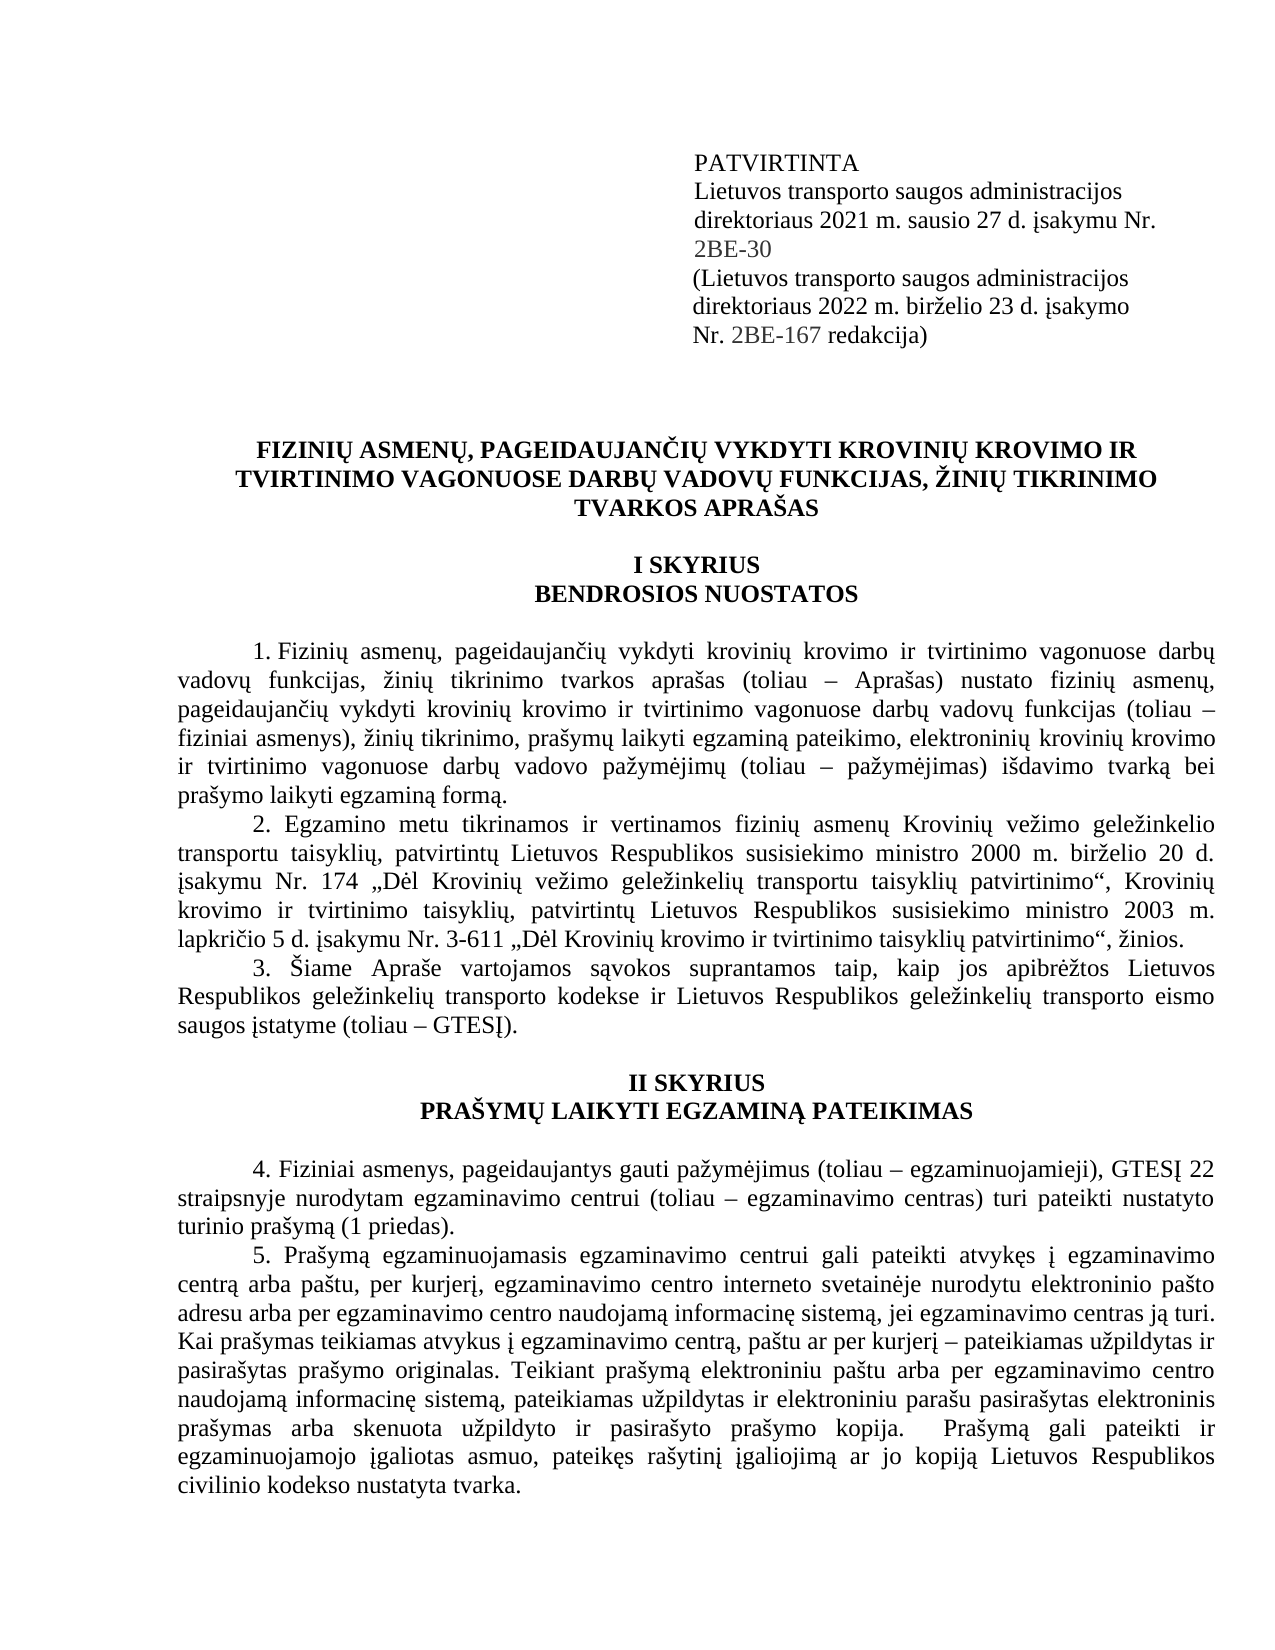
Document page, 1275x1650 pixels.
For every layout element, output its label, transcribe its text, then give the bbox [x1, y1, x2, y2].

text PATVIRTINTA [694, 148, 1216, 176]
text 3. Šiame Apraše vartojamos sąvokos suprantamos taip, kaip jos apibrėžtos Lietuvos Respublikos geležinkelių transporto kodekse ir Lietuvos Respublikos geležinkelių transporto eismo saugos įstatyme (toliau – GTESĮ). [177, 953, 1216, 1039]
text PRAŠYMŲ LAIKYTI EGZAMINĄ PATEIKIMAS [177, 1096, 1216, 1125]
text 4. Fiziniai asmenys, pageidaujantys gauti pažymėjimus (toliau – egzaminuojamieji), GTESĮ 22 straipsnyje nurodytam egzaminavimo centrui (toliau – egzaminavimo centras) turi pateikti nustatyto turinio prašymą (1 priedas). [177, 1154, 1216, 1240]
text direktoriaus 2022 m. birželio 23 d. įsakymo [679, 291, 1216, 320]
text I SKYRIUS [177, 550, 1216, 579]
text direktoriaus 2021 m. sausio 27 d. įsakymu Nr. 2BE-30 [694, 205, 1211, 263]
text 1. Fizinių asmenų, pageidaujančių vykdyti krovinių krovimo ir tvirtinimo vagonuose darbų vadovų funkcijas, žinių tikrinimo tvarkos aprašas (toliau – Aprašas) nustato fizinių asmenų, pageidaujančių vykdyti krovinių krovimo ir tvirtinimo vagonuose darbų vadovų funkcijas (toliau – fiziniai asmenys), žinių tikrinimo, prašymų laikyti egzaminą pateikimo, elektroninių krovinių krovimo ir tvirtinimo vagonuose darbų vadovo pažymėjimų (toliau – pažymėjimas) išdavimo tvarką bei prašymo laikyti egzaminą formą. [177, 636, 1216, 809]
text BENDROSIOS NUOSTATOS [177, 579, 1216, 608]
text FIZINIŲ ASMENŲ, PAGEIDAUJANČIŲ VYKDYTI KROVINIŲ KROVIMO IR TVIRTINIMO VAGONUOSE DARBŲ VADOVŲ FUNKCIJAS, ŽINIŲ TIKRINIMO TVARKOS APRAŠAS [177, 435, 1216, 521]
text Nr. 2BE-167 redakcija) [679, 320, 1216, 349]
text 2. Egzamino metu tikrinamos ir vertinamos fizinių asmenų Krovinių vežimo geležinkelio transportu taisyklių, patvirtintų Lietuvos Respublikos susisiekimo ministro 2000 m. birželio 20 d. įsakymu Nr. 174 „Dėl Krovinių vežimo geležinkelių transportu taisyklių patvirtinimo“, Krovinių krovimo ir tvirtinimo taisyklių, patvirtintų Lietuvos Respublikos susisiekimo ministro 2003 m. lapkričio 5 d. įsakymu Nr. 3-611 „Dėl Krovinių krovimo ir tvirtinimo taisyklių patvirtinimo“, žinios. [177, 809, 1216, 953]
text II SKYRIUS [177, 1068, 1216, 1096]
text Lietuvos transporto saugos administracijos [694, 176, 1211, 205]
text 5. Prašymą egzaminuojamasis egzaminavimo centrui gali pateikti atvykęs į egzaminavimo centrą arba paštu, per kurjerį, egzaminavimo centro interneto svetainėje nurodytu elektroninio pašto adresu arba per egzaminavimo centro naudojamą informacinę sistemą, jei egzaminavimo centras ją turi. Kai prašymas teikiamas atvykus į egzaminavimo centrą, paštu ar per kurjerį – pateikiamas užpildytas ir pasirašytas prašymo originalas. Teikiant prašymą elektroniniu paštu arba per egzaminavimo centro naudojamą informacinę sistemą, pateikiamas užpildytas ir elektroniniu parašu pasirašytas elektroninis prašymas arba skenuota užpildyto ir pasirašyto prašymo kopija. Prašymą gali pateikti ir egzaminuojamojo įgaliotas asmuo, pateikęs rašytinį įgaliojimą ar jo kopiją Lietuvos Respublikos civilinio kodekso nustatyta tvarka. [177, 1240, 1216, 1499]
text (Lietuvos transporto saugos administracijos [679, 263, 1216, 291]
